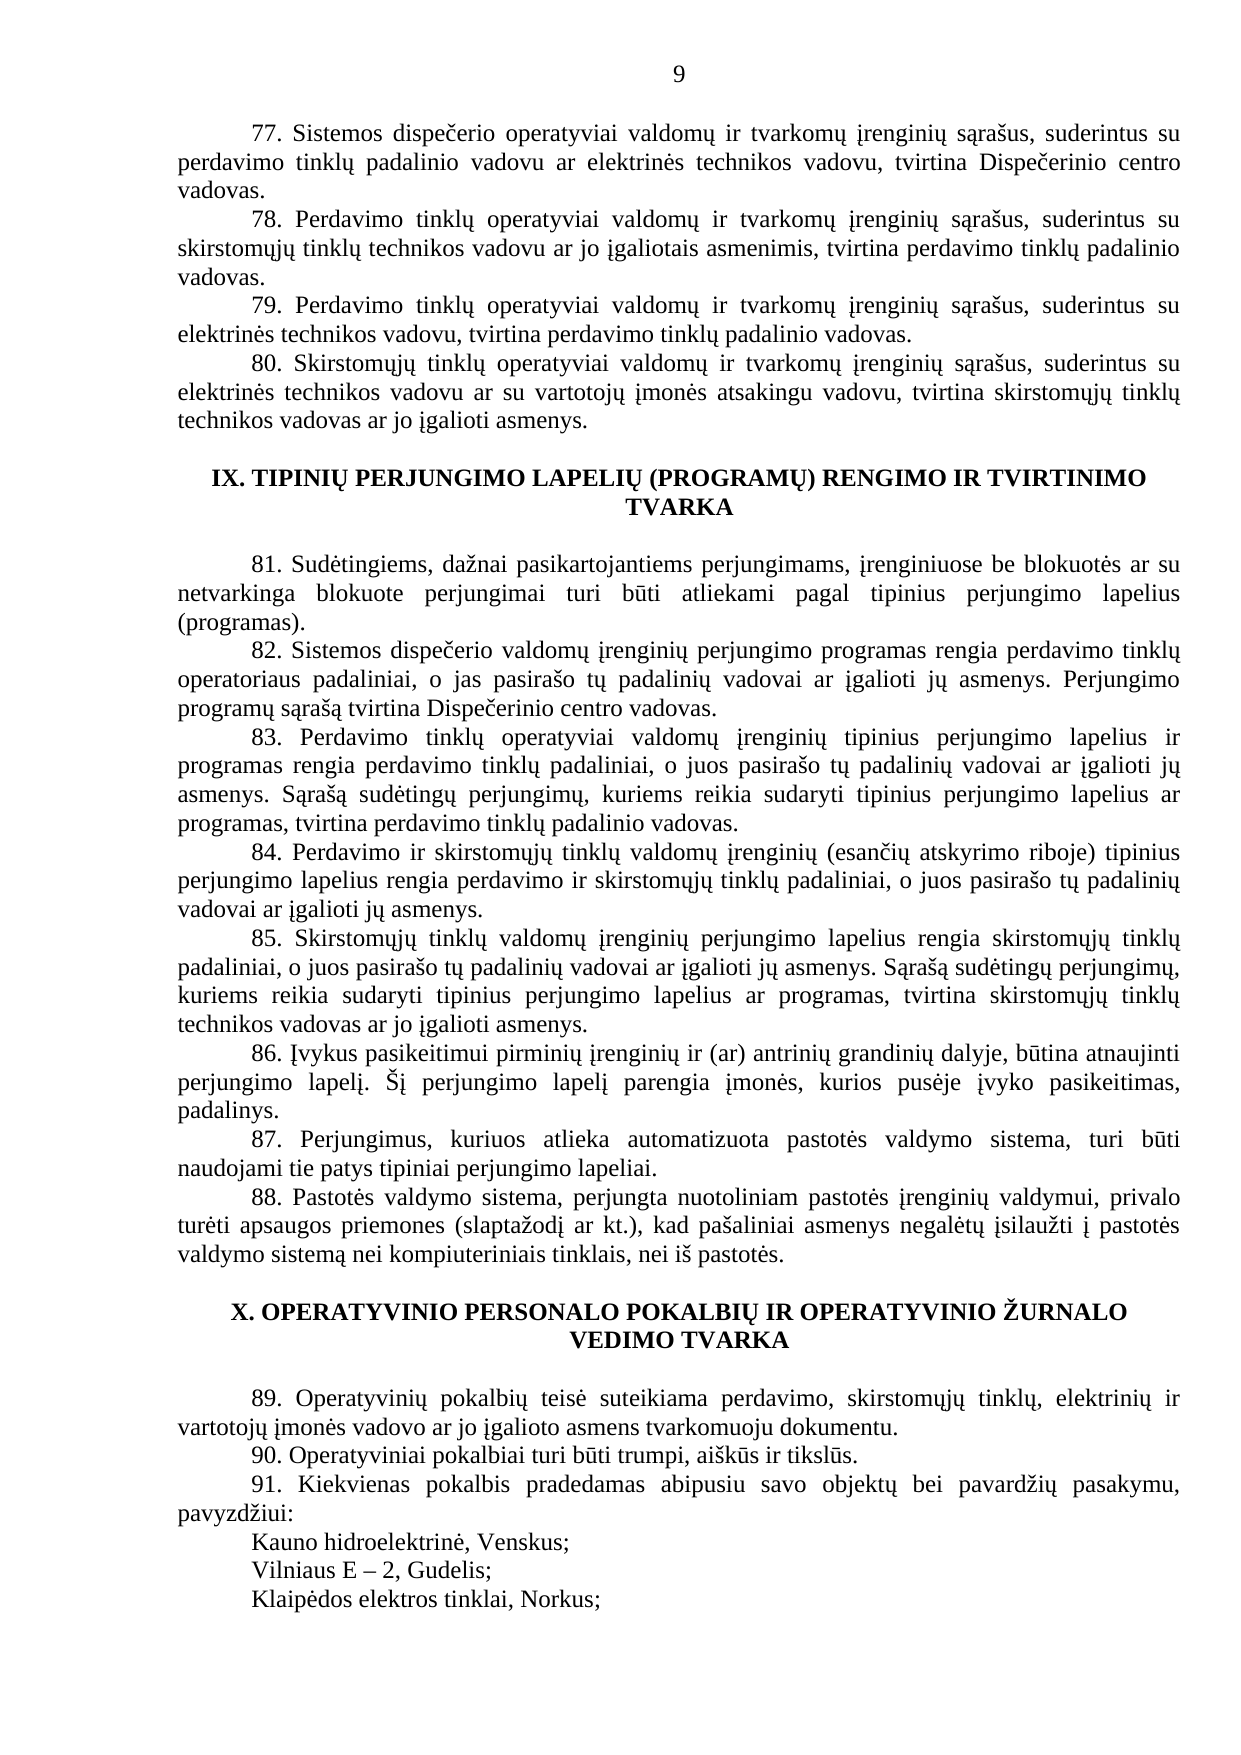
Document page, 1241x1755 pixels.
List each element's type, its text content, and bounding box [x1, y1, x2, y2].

text 81. Sudėtingiems, dažnai pasikartojantiems perjungimams, įrenginiuose be blokuotės ar su netvarkinga blokuote perjungimai turi būti atliekami pagal tipinius perjungimo lapelius (programas). [177, 549, 1181, 636]
text X. OPERATYVINIO PERSONALO POKALBIŲ IR OPERATYVINIO ŽURNALO VEDIMO TVARKA [177, 1297, 1181, 1354]
text 86. Įvykus pasikeitimui pirminių įrenginių ir (ar) antrinių grandinių dalyje, būtina atnaujinti perjungimo lapelį. Šį perjungimo lapelį parengia įmonės, kurios pusėje įvyko pasikeitimas, padalinys. [177, 1038, 1181, 1124]
text Klaipėdos elektros tinklai, Norkus; [177, 1584, 1181, 1613]
text 85. Skirstomųjų tinklų valdomų įrenginių perjungimo lapelius rengia skirstomųjų tinklų padaliniai, o juos pasirašo tų padalinių vadovai ar įgalioti jų asmenys. Sąrašą sudėtingų perjungimų, kuriems reikia sudaryti tipinius perjungimo lapelius ar programas, tvirtina skirstomųjų tinklų technikos vadovas ar jo įgalioti asmenys. [177, 923, 1181, 1038]
text 83. Perdavimo tinklų operatyviai valdomų įrenginių tipinius perjungimo lapelius ir programas rengia perdavimo tinklų padaliniai, o juos pasirašo tų padalinių vadovai ar įgalioti jų asmenys. Sąrašą sudėtingų perjungimų, kuriems reikia sudaryti tipinius perjungimo lapelius ar programas, tvirtina perdavimo tinklų padalinio vadovas. [177, 722, 1181, 837]
text Kauno hidroelektrinė, Venskus; [177, 1527, 1181, 1556]
text 77. Sistemos dispečerio operatyviai valdomų ir tvarkomų įrenginių sąrašus, suderintus su perdavimo tinklų padalinio vadovu ar elektrinės technikos vadovu, tvirtina Dispečerinio centro vadovas. [177, 118, 1181, 204]
text 90. Operatyviniai pokalbiai turi būti trumpi, aiškūs ir tikslūs. [177, 1441, 1181, 1469]
text Vilniaus E – 2, Gudelis; [177, 1556, 1181, 1584]
text 79. Perdavimo tinklų operatyviai valdomų ir tvarkomų įrenginių sąrašus, suderintus su elektrinės technikos vadovu, tvirtina perdavimo tinklų padalinio vadovas. [177, 291, 1181, 348]
text 84. Perdavimo ir skirstomųjų tinklų valdomų įrenginių (esančių atskyrimo riboje) tipinius perjungimo lapelius rengia perdavimo ir skirstomųjų tinklų padaliniai, o juos pasirašo tų padalinių vadovai ar įgalioti jų asmenys. [177, 837, 1181, 923]
text IX. TIPINIŲ PERJUNGIMO LAPELIŲ (PROGRAMŲ) RENGIMO IR TVIRTINIMO TVARKA [177, 463, 1181, 521]
text 87. Perjungimus, kuriuos atlieka automatizuota pastotės valdymo sistema, turi būti naudojami tie patys tipiniai perjungimo lapeliai. [177, 1124, 1181, 1182]
text 88. Pastotės valdymo sistema, perjungta nuotoliniam pastotės įrenginių valdymui, privalo turėti apsaugos priemones (slaptažodį ar kt.), kad pašaliniai asmenys negalėtų įsilaužti į pastotės valdymo sistemą nei kompiuteriniais tinklais, nei iš pastotės. [177, 1182, 1181, 1268]
text 82. Sistemos dispečerio valdomų įrenginių perjungimo programas rengia perdavimo tinklų operatoriaus padaliniai, o jas pasirašo tų padalinių vadovai ar įgalioti jų asmenys. Perjungimo programų sąrašą tvirtina Dispečerinio centro vadovas. [177, 636, 1181, 722]
text 80. Skirstomųjų tinklų operatyviai valdomų ir tvarkomų įrenginių sąrašus, suderintus su elektrinės technikos vadovu ar su vartotojų įmonės atsakingu vadovu, tvirtina skirstomųjų tinklų technikos vadovas ar jo įgalioti asmenys. [177, 348, 1181, 434]
text 78. Perdavimo tinklų operatyviai valdomų ir tvarkomų įrenginių sąrašus, suderintus su skirstomųjų tinklų technikos vadovu ar jo įgaliotais asmenimis, tvirtina perdavimo tinklų padalinio vadovas. [177, 204, 1181, 291]
text 91. Kiekvienas pokalbis pradedamas abipusiu savo objektų bei pavardžių pasakymu, pavyzdžiui: [177, 1469, 1181, 1527]
text 89. Operatyvinių pokalbių teisė suteikiama perdavimo, skirstomųjų tinklų, elektrinių ir vartotojų įmonės vadovo ar jo įgalioto asmens tvarkomuoju dokumentu. [177, 1383, 1181, 1441]
